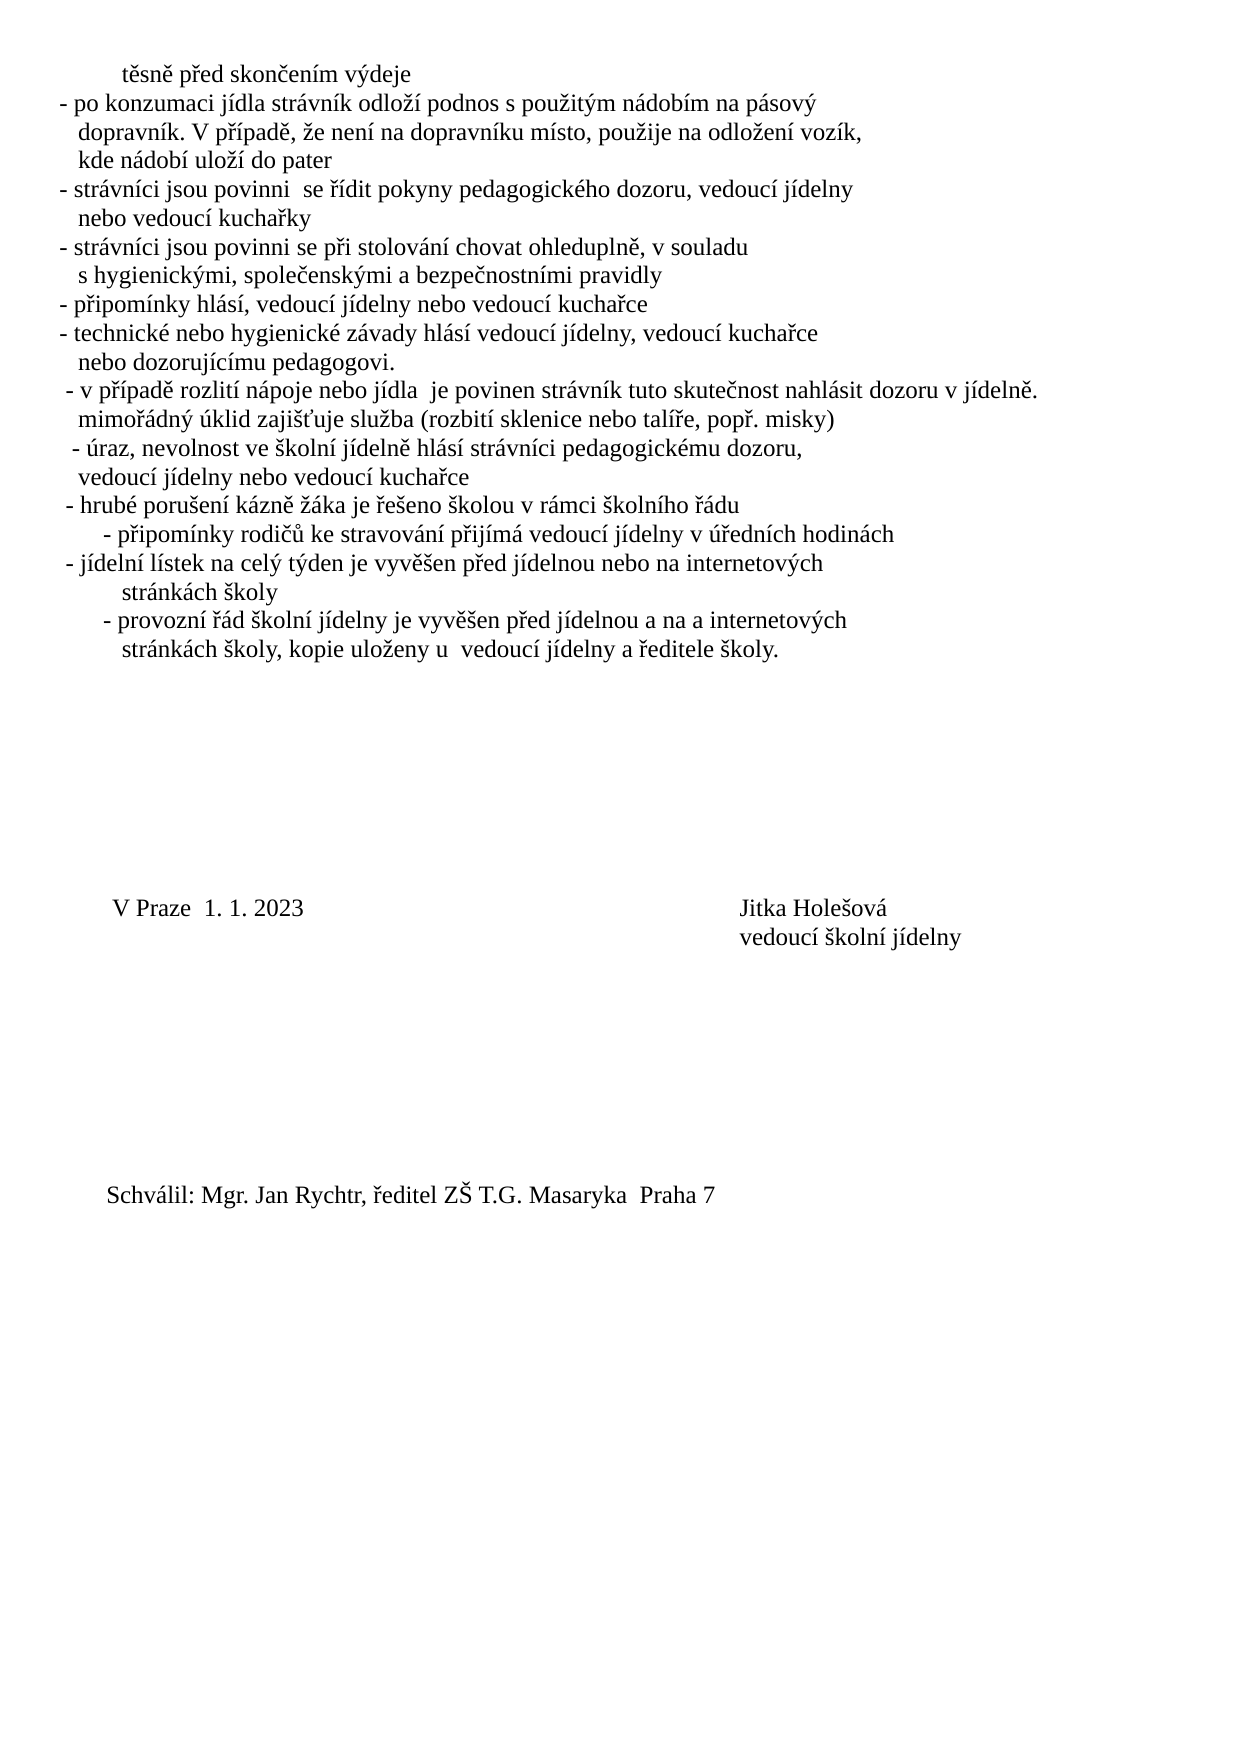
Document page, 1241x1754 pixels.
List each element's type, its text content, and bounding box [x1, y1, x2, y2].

text vedoucí jídelny nebo vedoucí kuchařce [59, 462, 1181, 490]
text - hrubé porušení kázně žáka je řešeno školou v rámci školního řádu [59, 490, 1181, 519]
text - po konzumaci jídla strávník odloží podnos s použitým nádobím na pásový [59, 88, 1181, 117]
text stránkách školy [59, 577, 1181, 605]
text nebo vedoucí kuchařky [59, 203, 1181, 232]
text Schválil: Mgr. Jan Rychtr, ředitel ZŠ T.G. Masaryka Praha 7 [75, 1180, 1181, 1209]
text - jídelní lístek na celý týden je vyvěšen před jídelnou nebo na internetových [59, 548, 1181, 577]
text - připomínky hlásí, vedoucí jídelny nebo vedoucí kuchařce [59, 289, 1181, 318]
text - v případě rozlití nápoje nebo jídla je povinen strávník tuto skutečnost nahlásit dozoru v jídelně. [59, 375, 1181, 404]
text - technické nebo hygienické závady hlásí vedoucí jídelny, vedoucí kuchařce [59, 318, 1181, 347]
text kde nádobí uloží do pater [59, 145, 1181, 174]
text - úraz, nevolnost ve školní jídelně hlásí strávníci pedagogickému dozoru, [59, 433, 1181, 462]
text - připomínky rodičů ke stravování přijímá vedoucí jídelny v úředních hodinách [59, 519, 1181, 548]
text - strávníci jsou povinni se řídit pokyny pedagogického dozoru, vedoucí jídelny [59, 174, 1181, 203]
text mimořádný úklid zajišťuje služba (rozbití sklenice nebo talíře, popř. misky) [59, 404, 1181, 433]
text dopravník. V případě, že není na dopravníku místo, použije na odložení vozík, [59, 117, 1181, 145]
text nebo dozorujícímu pedagogovi. [59, 347, 1181, 375]
text - strávníci jsou povinni se při stolování chovat ohleduplně, v souladu [59, 232, 1181, 260]
text vedoucí školní jídelny [75, 922, 1181, 950]
text V Praze 1. 1. 2023 Jitka Holešová [75, 893, 1181, 922]
text - provozní řád školní jídelny je vyvěšen před jídelnou a na a internetových [59, 605, 1181, 634]
text těsně před skončením výdeje [59, 59, 1181, 88]
text stránkách školy, kopie uloženy u vedoucí jídelny a ředitele školy. [59, 634, 1181, 663]
text s hygienickými, společenskými a bezpečnostními pravidly [59, 260, 1181, 289]
